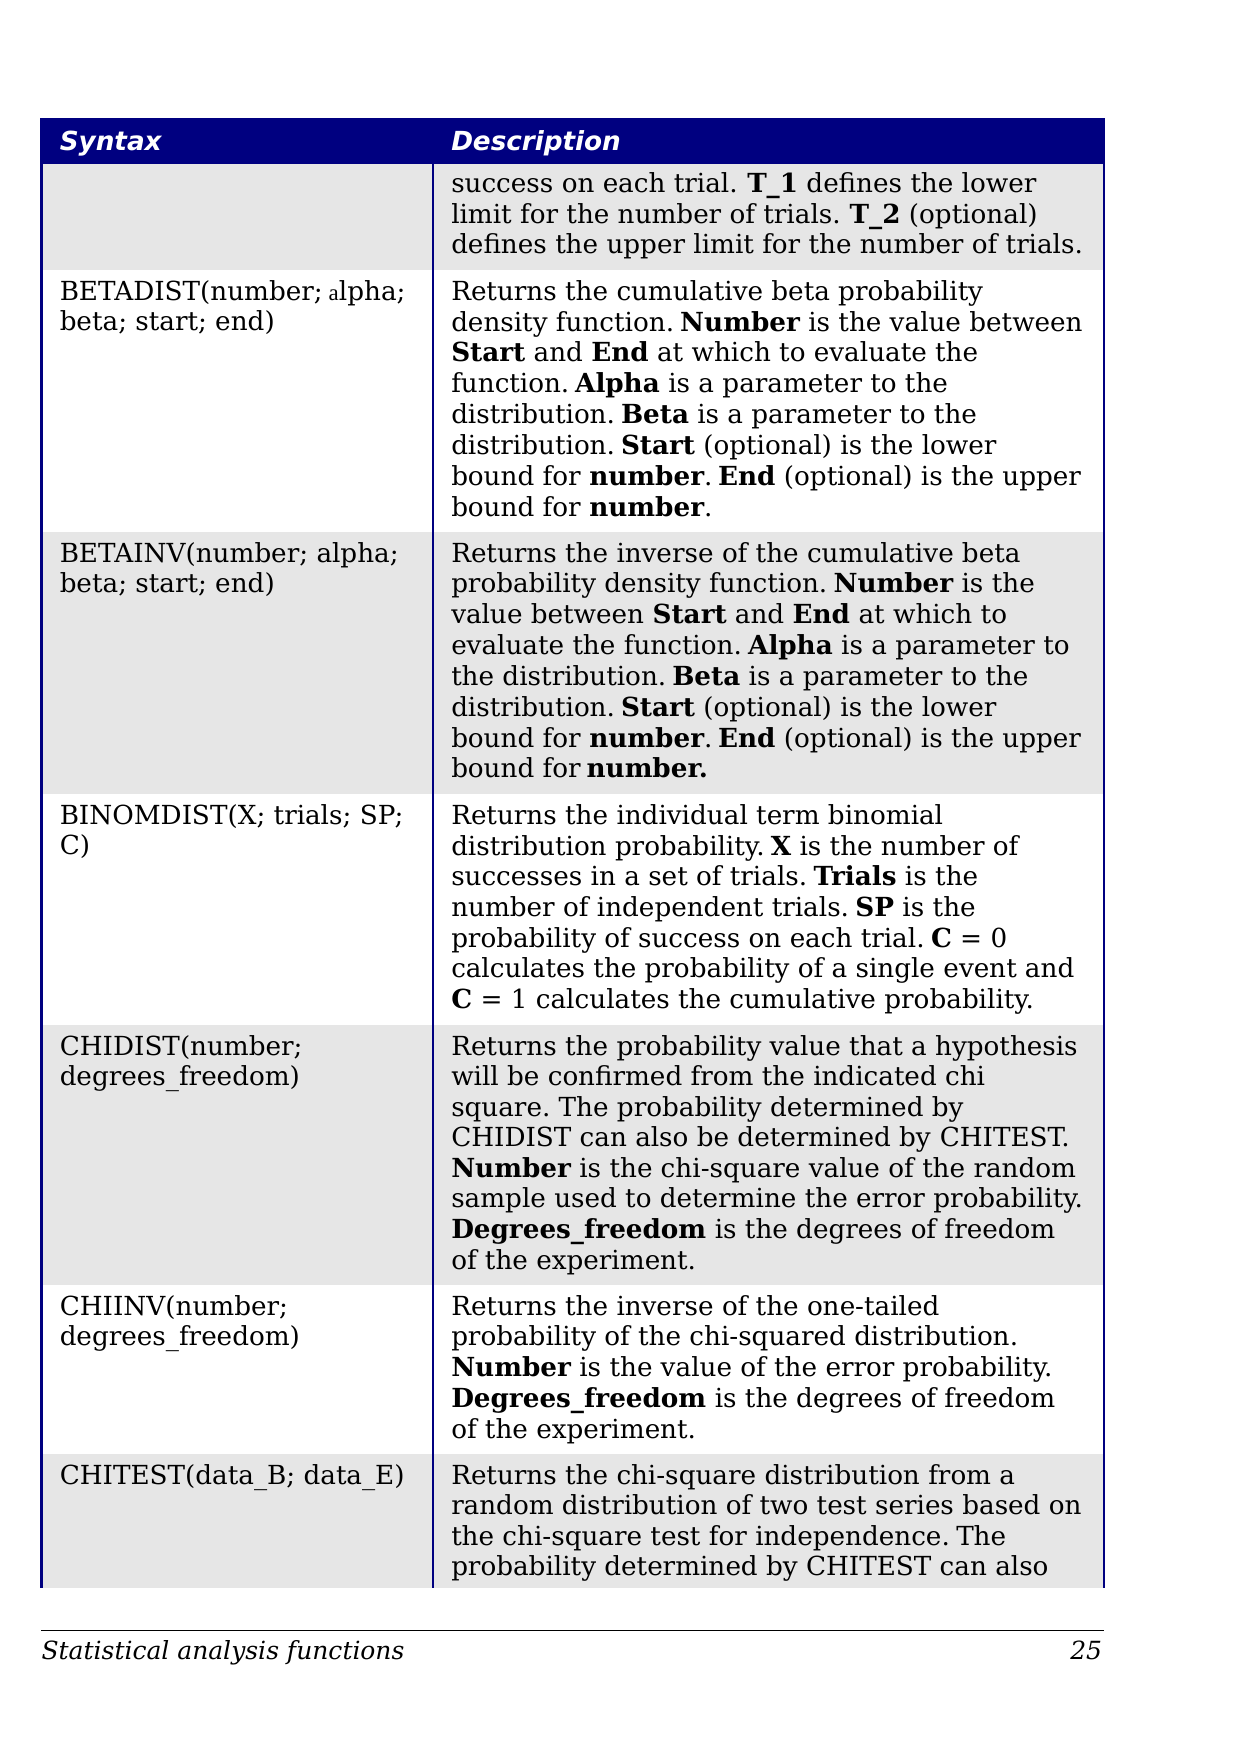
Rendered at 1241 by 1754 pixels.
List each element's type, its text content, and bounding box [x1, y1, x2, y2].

table_cell Returns the chi-square distribution from a random distribution of two test series based on the chi-square test for independence. The probability determined by CHITEST can also [434, 1454, 1103, 1588]
table_cell CHIDIST(number; degrees_freedom) [43, 1025, 432, 1285]
table_cell BETAINV(number; alpha; beta; start; end) [43, 532, 432, 794]
table_cell CHIINV(number; degrees_freedom) [43, 1285, 432, 1454]
table_cell success on each trial. T_1 defines the lower limit for the number of trials. T_2 (optional) defines the upper limit for the number of trials. [434, 164, 1103, 270]
table_cell BINOMDIST(X; trials; SP; C) [43, 794, 432, 1025]
table_cell CHITEST(data_B; data_E) [43, 1454, 432, 1588]
table_cell Returns the individual term binomial distribution probability. X is the number of successes in a set of trials. Trials is the number of independent trials. SP is the probability of success on each trial. C = 0 calculates the probability of a single event and C = 1 calculates the cumulative probability. [434, 794, 1103, 1025]
table_cell Returns the inverse of the cumulative beta probability density function. Number is the value between Start and End at which to evaluate the function. Alpha is a parameter to the distribution. Beta is a parameter to the distribution. Start (optional) is the lower bound for number. End (optional) is the upper bound for number. [434, 532, 1103, 794]
table_cell Returns the cumulative beta probability density function. Number is the value between Start and End at which to evaluate the function. Alpha is a parameter to the distribution. Beta is a parameter to the distribution. Start (optional) is the lower bound for number. End (optional) is the upper bound for number. [434, 270, 1103, 532]
table_header Description [434, 120, 1103, 162]
table_header Syntax [43, 120, 432, 162]
table_cell [43, 164, 432, 270]
table_cell Returns the probability value that a hypothesis will be confirmed from the indicated chi square. The probability determined by CHIDIST can also be determined by CHITEST. Number is the chi-square value of the random sample used to determine the error probability. Degrees_freedom is the degrees of freedom of the experiment. [434, 1025, 1103, 1285]
table_cell Returns the inverse of the one-tailed probability of the chi-squared distribution. Number is the value of the error probability. Degrees_freedom is the degrees of freedom of the experiment. [434, 1285, 1103, 1454]
table_cell BETADIST(number; alpha; beta; start; end) [43, 270, 432, 532]
